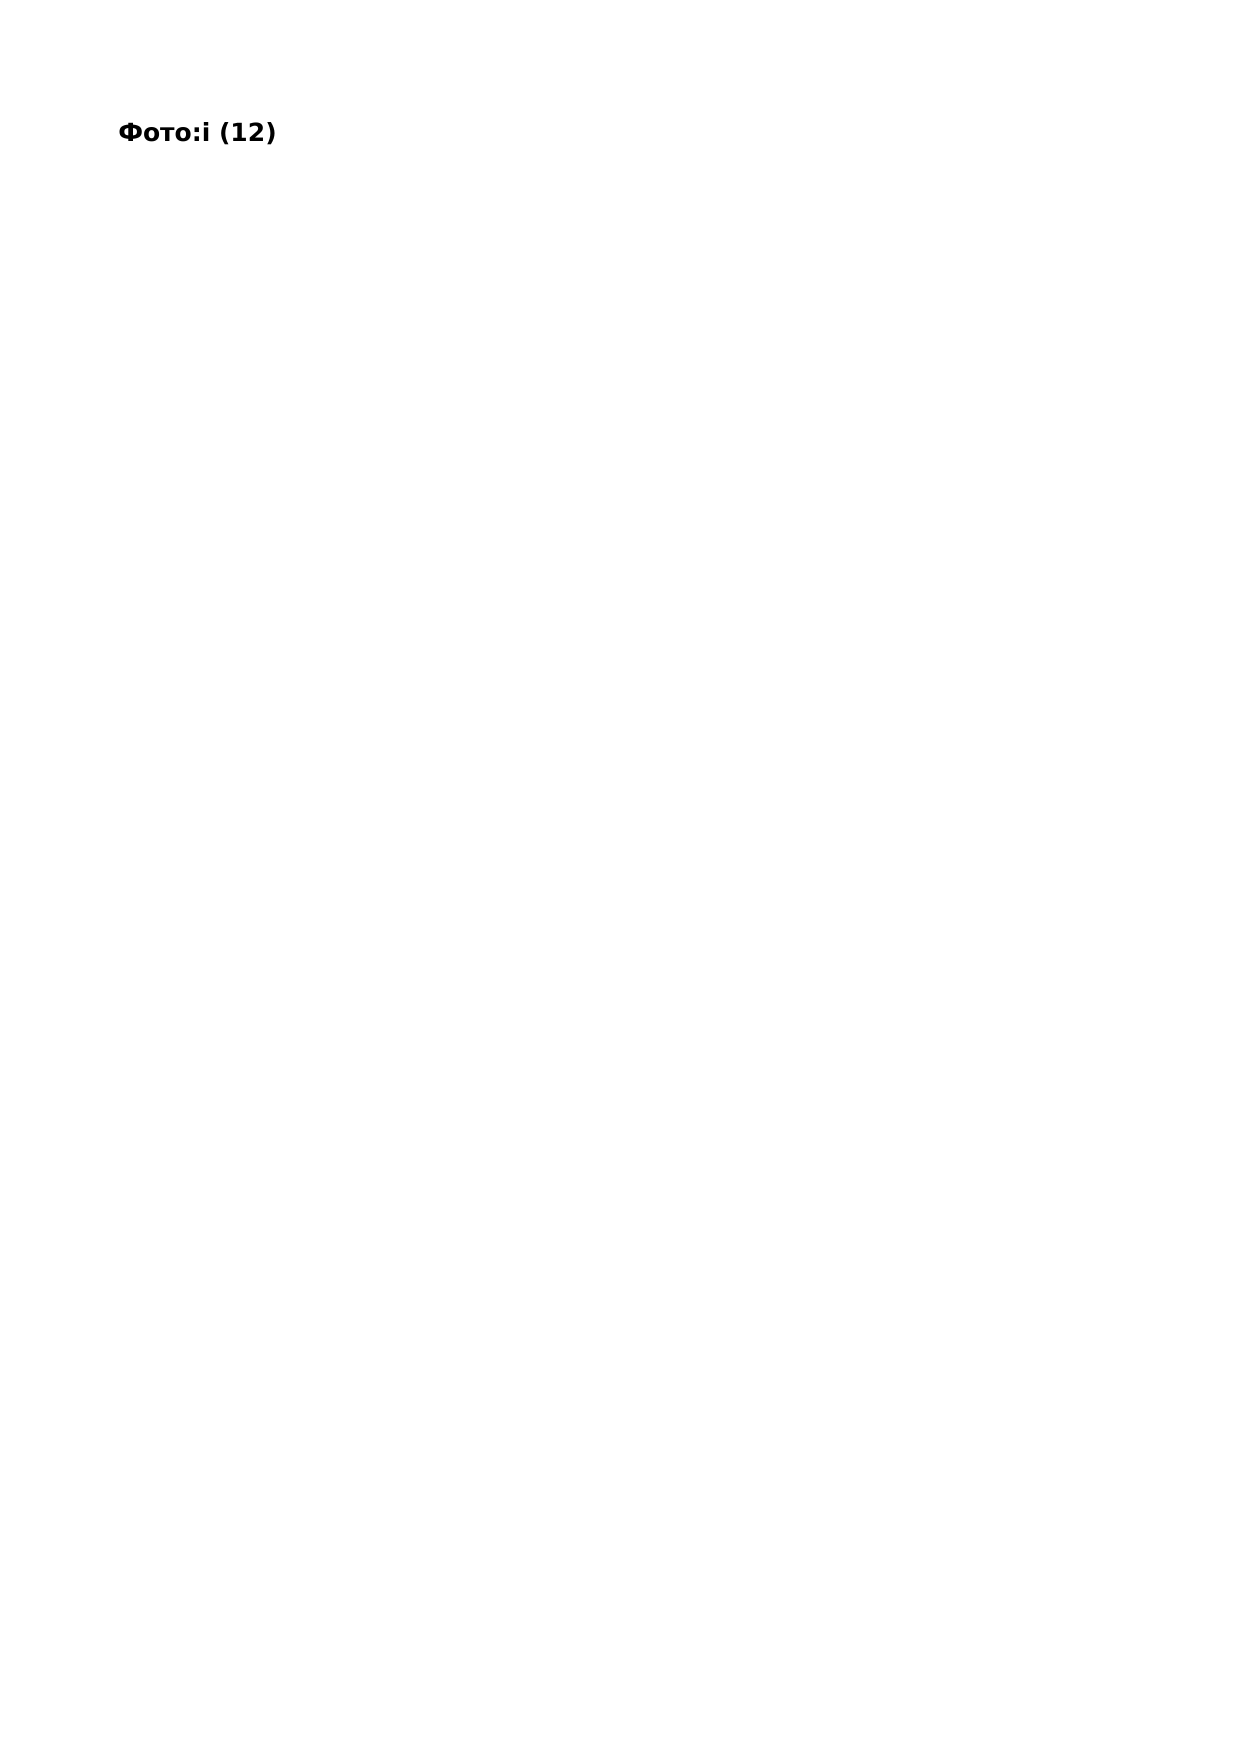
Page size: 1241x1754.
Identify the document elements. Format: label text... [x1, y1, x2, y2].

subtitle Фото:i (12) [118, 118, 1122, 147]
